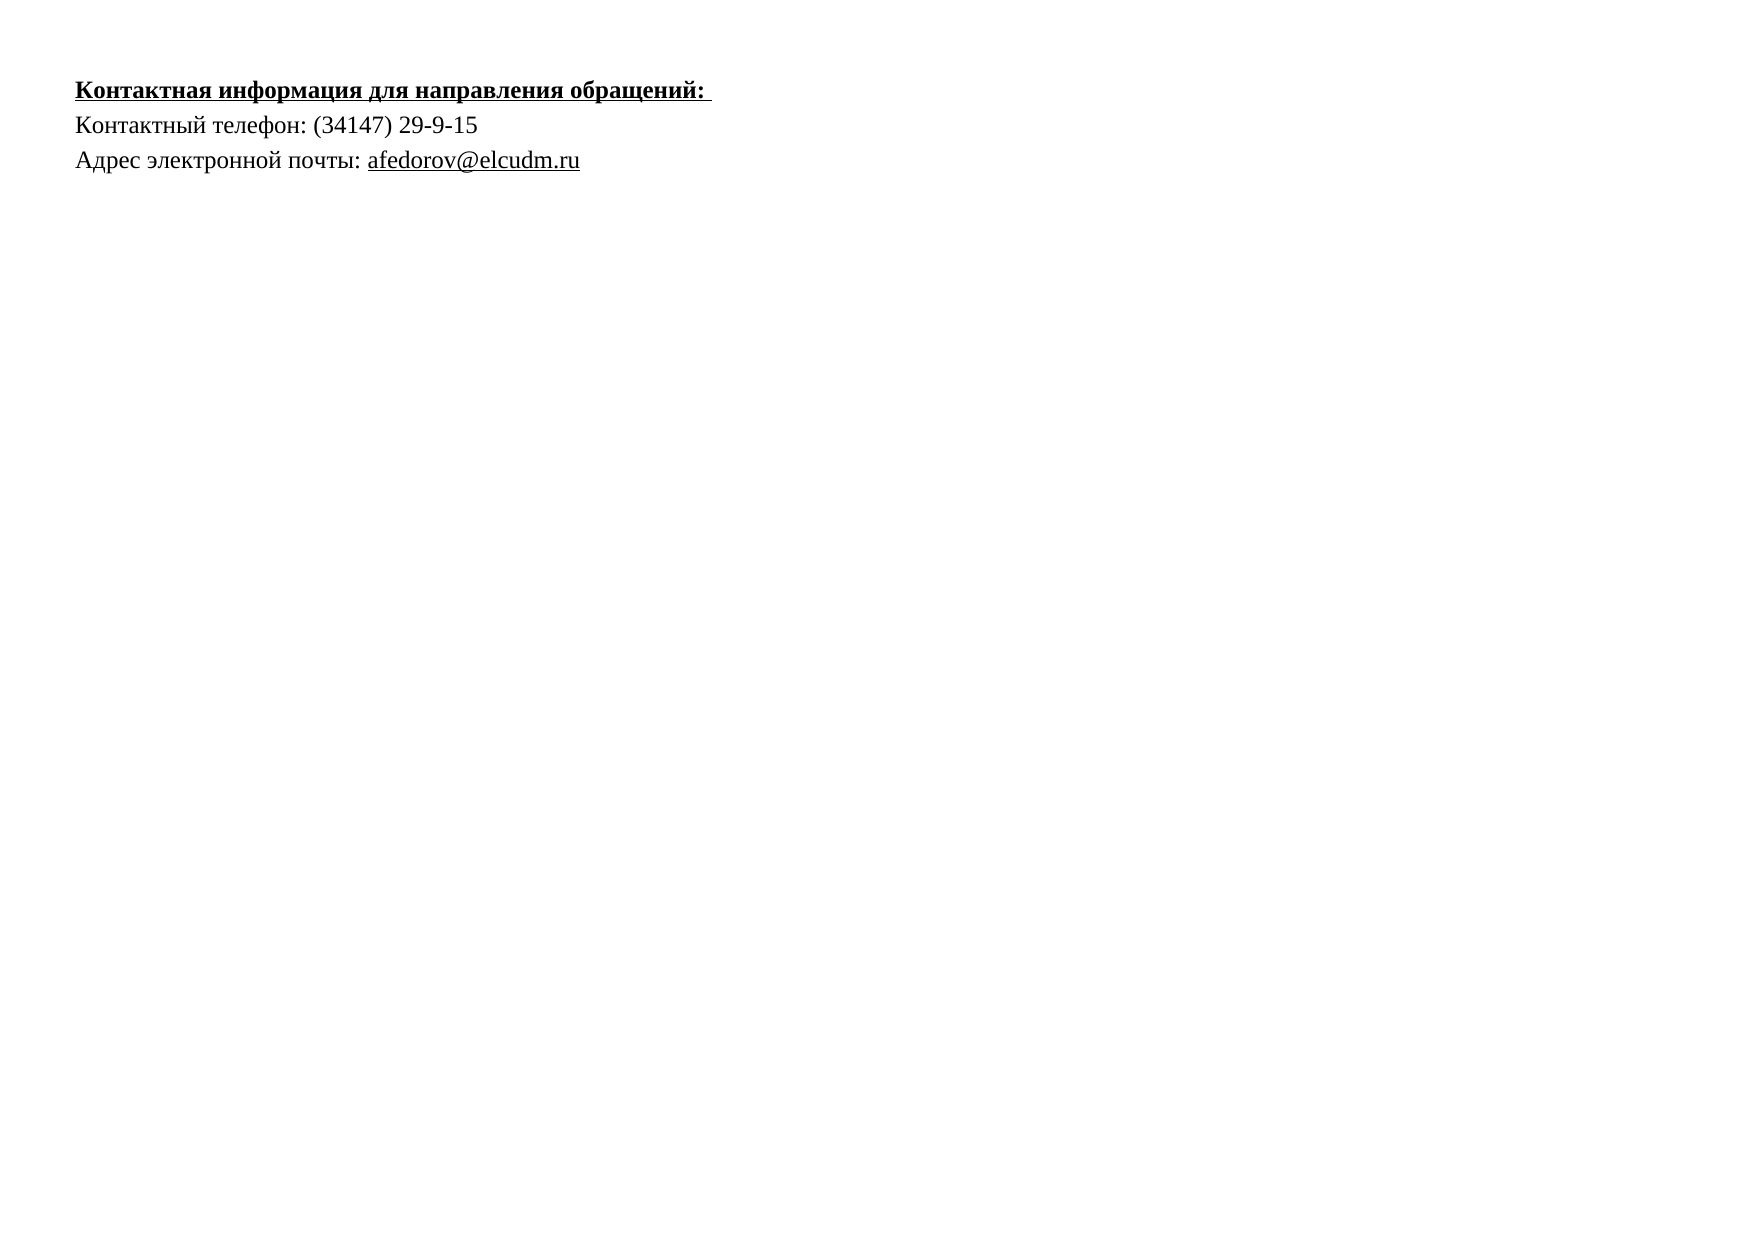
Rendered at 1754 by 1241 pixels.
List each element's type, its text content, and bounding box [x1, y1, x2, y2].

text Адрес электронной почты: afedorov@elcudm.ru [75, 145, 1679, 174]
text Контактный телефон: (34147) 29-9-15 [75, 110, 1679, 139]
text Контактная информация для направления обращений: [75, 75, 1679, 104]
